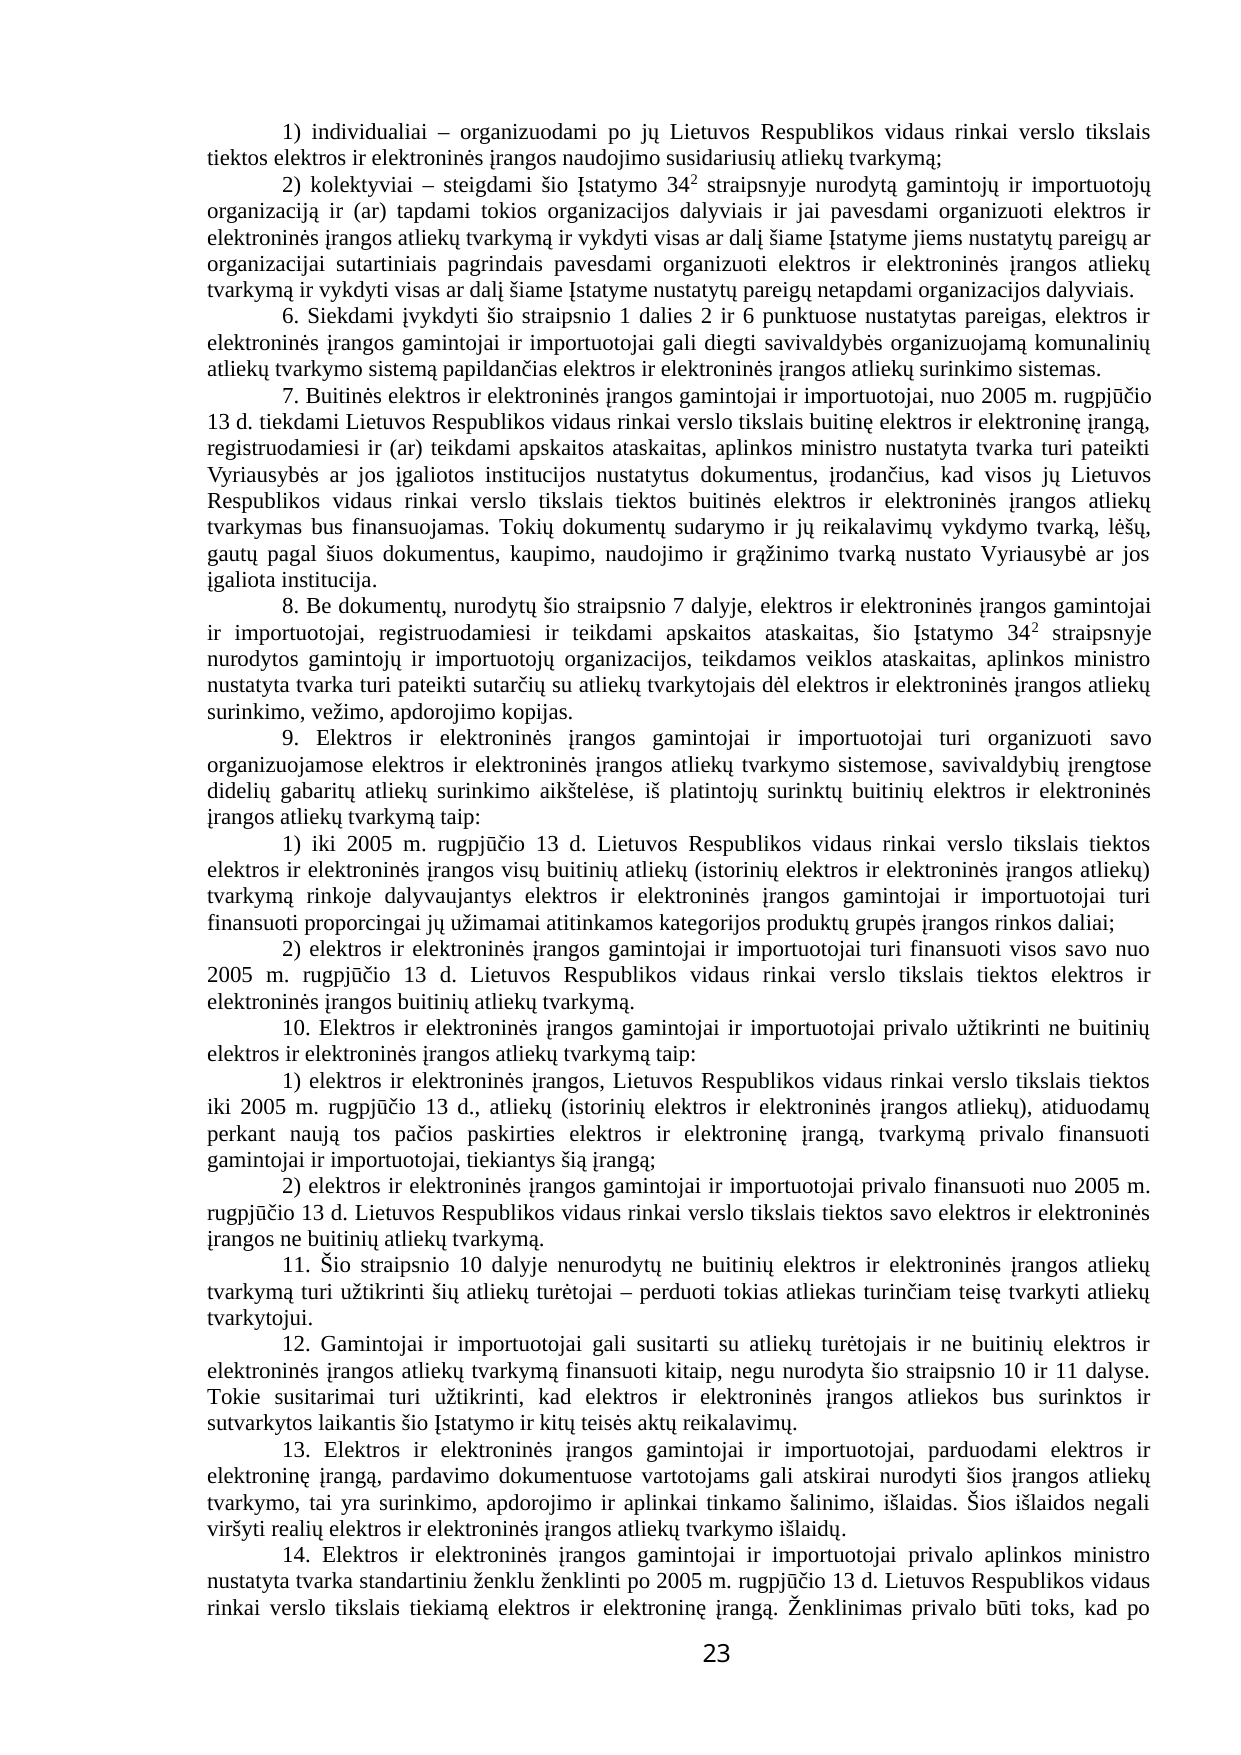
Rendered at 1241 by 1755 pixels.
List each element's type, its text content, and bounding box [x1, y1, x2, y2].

text 2) elektros ir elektroninės įrangos gamintojai ir importuotojai privalo finansuoti nuo 2005 m. rugpjūčio 13 d. Lietuvos Respublikos vidaus rinkai verslo tikslais tiektos savo elektros ir elektroninės įrangos ne buitinių atliekų tvarkymą. [207, 1172, 1152, 1251]
text 2) elektros ir elektroninės įrangos gamintojai ir importuotojai turi finansuoti visos savo nuo 2005 m. rugpjūčio 13 d. Lietuvos Respublikos vidaus rinkai verslo tikslais tiektos elektros ir elektroninės įrangos buitinių atliekų tvarkymą. [207, 935, 1152, 1014]
text 11. Šio straipsnio 10 dalyje nenurodytų ne buitinių elektros ir elektroninės įrangos atliekų tvarkymą turi užtikrinti šių atliekų turėtojai – perduoti tokias atliekas turinčiam teisę tvarkyti atliekų tvarkytojui. [207, 1251, 1152, 1330]
text 6. Siekdami įvykdyti šio straipsnio 1 dalies 2 ir 6 punktuose nustatytas pareigas, elektros ir elektroninės įrangos gamintojai ir importuotojai gali diegti savivaldybės organizuojamą komunalinių atliekų tvarkymo sistemą papildančias elektros ir elektroninės įrangos atliekų surinkimo sistemas. [207, 303, 1152, 382]
text 1) individualiai – organizuodami po jų Lietuvos Respublikos vidaus rinkai verslo tikslais tiektos elektros ir elektroninės įrangos naudojimo susidariusių atliekų tvarkymą; [207, 118, 1152, 171]
text 1) elektros ir elektroninės įrangos, Lietuvos Respublikos vidaus rinkai verslo tikslais tiektos iki 2005 m. rugpjūčio 13 d., atliekų (istorinių elektros ir elektroninės įrangos atliekų), atiduodamų perkant naują tos pačios paskirties elektros ir elektroninę įrangą, tvarkymą privalo finansuoti gamintojai ir importuotojai, tiekiantys šią įrangą; [207, 1067, 1152, 1172]
text 7. Buitinės elektros ir elektroninės įrangos gamintojai ir importuotojai, nuo 2005 m. rugpjūčio 13 d. tiekdami Lietuvos Respublikos vidaus rinkai verslo tikslais buitinę elektros ir elektroninę įrangą, registruodamiesi ir (ar) teikdami apskaitos ataskaitas, aplinkos ministro nustatyta tvarka turi pateikti Vyriausybės ar jos įgaliotos institucijos nustatytus dokumentus, įrodančius, kad visos jų Lietuvos Respublikos vidaus rinkai verslo tikslais tiektos buitinės elektros ir elektroninės įrangos atliekų tvarkymas bus finansuojamas. Tokių dokumentų sudarymo ir jų reikalavimų vykdymo tvarką, lėšų, gautų pagal šiuos dokumentus, kaupimo, naudojimo ir grąžinimo tvarką nustato Vyriausybė ar jos įgaliota institucija. [207, 382, 1152, 592]
text 2) kolektyviai – steigdami šio Įstatymo 342 straipsnyje nurodytą gamintojų ir importuotojų organizaciją ir (ar) tapdami tokios organizacijos dalyviais ir jai pavesdami organizuoti elektros ir elektroninės įrangos atliekų tvarkymą ir vykdyti visas ar dalį šiame Įstatyme jiems nustatytų pareigų ar organizacijai sutartiniais pagrindais pavesdami organizuoti elektros ir elektroninės įrangos atliekų tvarkymą ir vykdyti visas ar dalį šiame Įstatyme nustatytų pareigų netapdami organizacijos dalyviais. [207, 171, 1152, 303]
text 12. Gamintojai ir importuotojai gali susitarti su atliekų turėtojais ir ne buitinių elektros ir elektroninės įrangos atliekų tvarkymą finansuoti kitaip, negu nurodyta šio straipsnio 10 ir 11 dalyse. Tokie susitarimai turi užtikrinti, kad elektros ir elektroninės įrangos atliekos bus surinktos ir sutvarkytos laikantis šio Įstatymo ir kitų teisės aktų reikalavimų. [207, 1330, 1152, 1436]
text 9. Elektros ir elektroninės įrangos gamintojai ir importuotojai turi organizuoti savo organizuojamose elektros ir elektroninės įrangos atliekų tvarkymo sistemose, savivaldybių įrengtose didelių gabaritų atliekų surinkimo aikštelėse, iš platintojų surinktų buitinių elektros ir elektroninės įrangos atliekų tvarkymą taip: [207, 724, 1152, 830]
text 1) iki 2005 m. rugpjūčio 13 d. Lietuvos Respublikos vidaus rinkai verslo tikslais tiektos elektros ir elektroninės įrangos visų buitinių atliekų (istorinių elektros ir elektroninės įrangos atliekų) tvarkymą rinkoje dalyvaujantys elektros ir elektroninės įrangos gamintojai ir importuotojai turi finansuoti proporcingai jų užimamai atitinkamos kategorijos produktų grupės įrangos rinkos daliai; [207, 830, 1152, 935]
text 13. Elektros ir elektroninės įrangos gamintojai ir importuotojai, parduodami elektros ir elektroninę įrangą, pardavimo dokumentuose vartotojams gali atskirai nurodyti šios įrangos atliekų tvarkymo, tai yra surinkimo, apdorojimo ir aplinkai tinkamo šalinimo, išlaidas. Šios išlaidos negali viršyti realių elektros ir elektroninės įrangos atliekų tvarkymo išlaidų. [207, 1436, 1152, 1541]
text 10. Elektros ir elektroninės įrangos gamintojai ir importuotojai privalo užtikrinti ne buitinių elektros ir elektroninės įrangos atliekų tvarkymą taip: [207, 1014, 1152, 1067]
text 8. Be dokumentų, nurodytų šio straipsnio 7 dalyje, elektros ir elektroninės įrangos gamintojai ir importuotojai, registruodamiesi ir teikdami apskaitos ataskaitas, šio Įstatymo 342 straipsnyje nurodytos gamintojų ir importuotojų organizacijos, teikdamos veiklos ataskaitas, aplinkos ministro nustatyta tvarka turi pateikti sutarčių su atliekų tvarkytojais dėl elektros ir elektroninės įrangos atliekų surinkimo, vežimo, apdorojimo kopijas. [207, 592, 1152, 724]
text 14. Elektros ir elektroninės įrangos gamintojai ir importuotojai privalo aplinkos ministro nustatyta tvarka standartiniu ženklu ženklinti po 2005 m. rugpjūčio 13 d. Lietuvos Respublikos vidaus rinkai verslo tikslais tiekiamą elektros ir elektroninę įrangą. Ženklinimas privalo būti toks, kad po [207, 1541, 1152, 1620]
